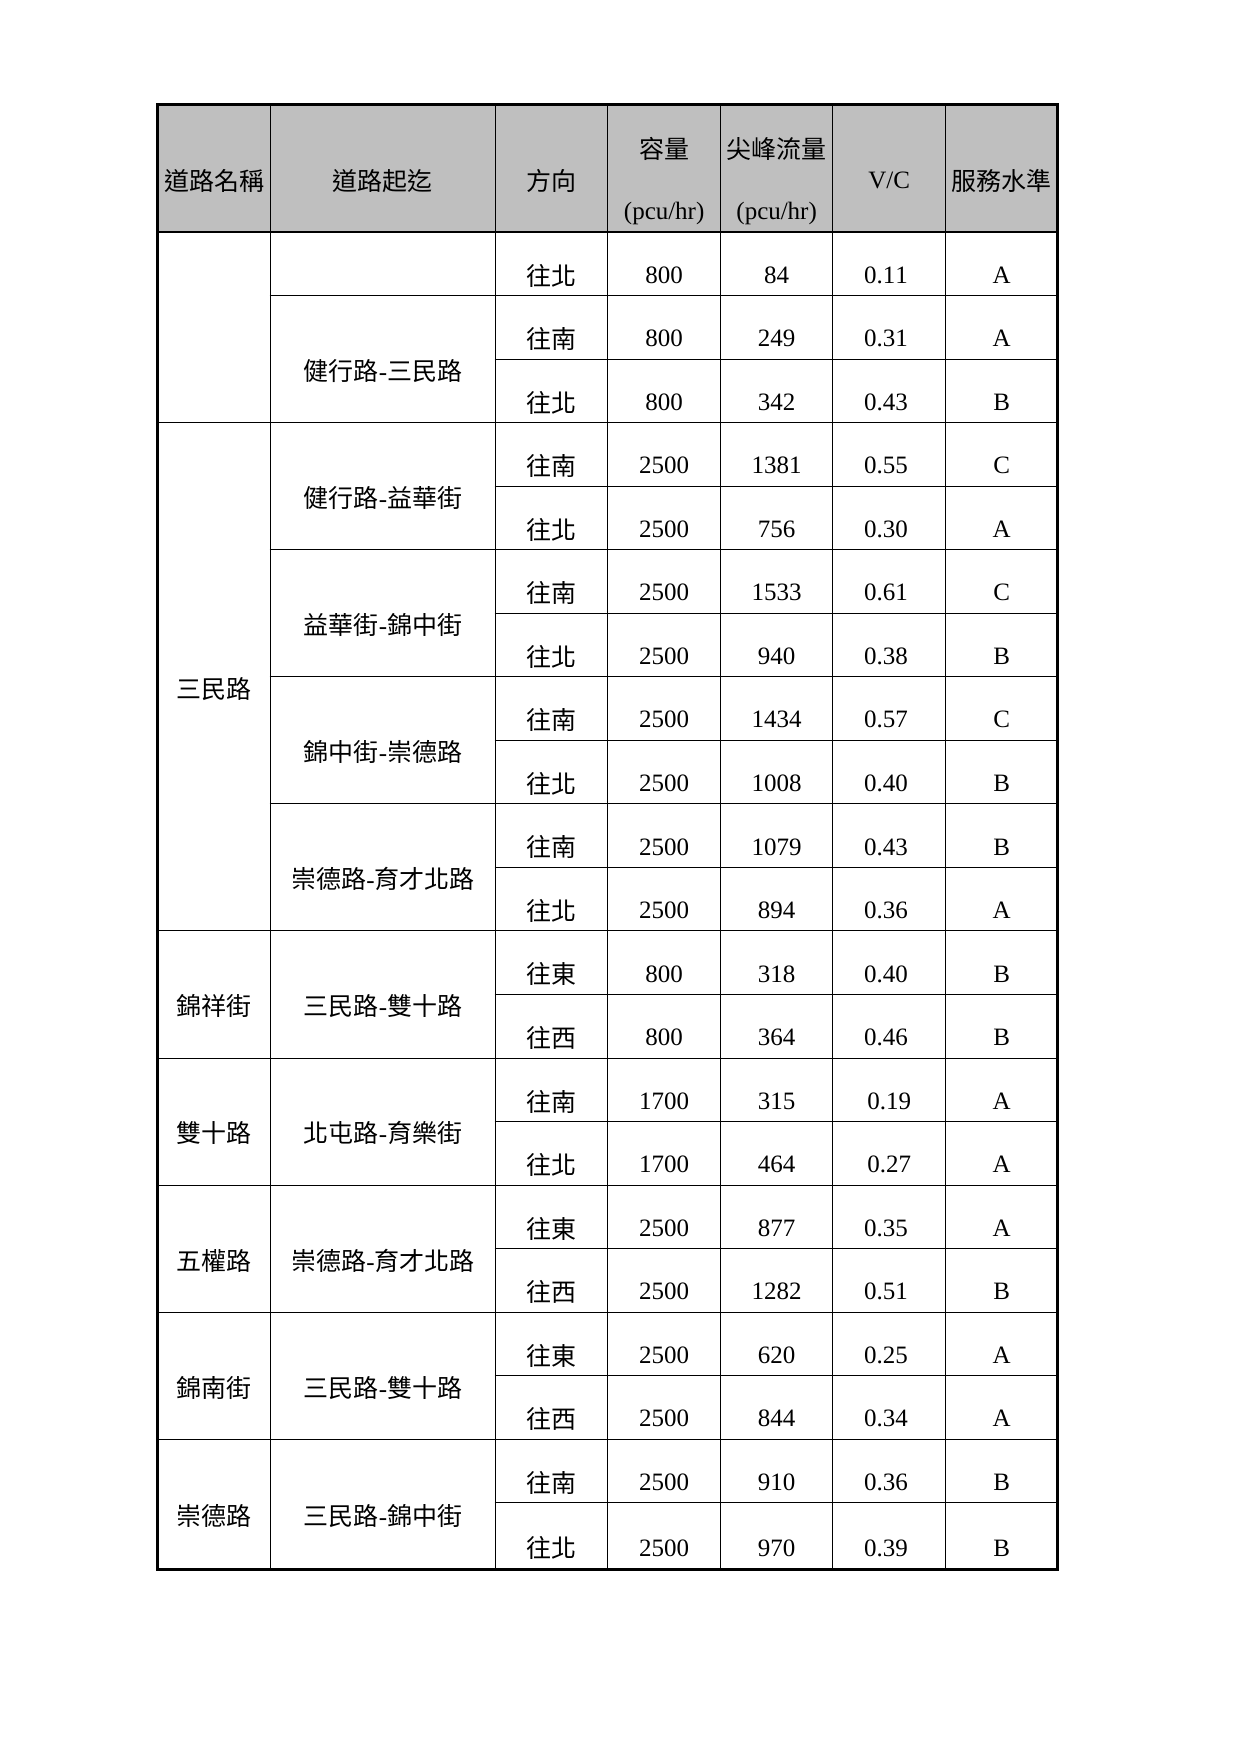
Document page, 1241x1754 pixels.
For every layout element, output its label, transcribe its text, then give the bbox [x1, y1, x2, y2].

table_header V/C [833, 106, 945, 231]
table_cell 1700 [608, 1059, 720, 1121]
table_cell 2500 [608, 1186, 720, 1248]
table_cell 315 [721, 1059, 832, 1121]
table_cell 往北 [496, 233, 607, 295]
table_cell 800 [608, 296, 720, 358]
table_cell 2500 [608, 1249, 720, 1312]
table_cell 2500 [608, 487, 720, 549]
table_cell A [946, 487, 1056, 549]
table_cell B [946, 995, 1056, 1057]
table_cell 往南 [496, 423, 607, 486]
table_cell 健行路-益華街 [271, 423, 495, 549]
table_cell 往東 [496, 931, 607, 994]
table_cell A [946, 868, 1056, 930]
table_cell 五權路 [159, 1186, 270, 1312]
table_cell 健行路-三民路 [271, 296, 495, 422]
table_cell 三民路-錦中街 [271, 1440, 495, 1568]
table_cell 249 [721, 296, 832, 358]
table_cell 894 [721, 868, 832, 930]
table_cell A [946, 1122, 1056, 1184]
table_cell A [946, 233, 1056, 295]
table_cell 往西 [496, 995, 607, 1057]
table_cell 往南 [496, 1059, 607, 1121]
table_cell 三民路 [159, 423, 270, 930]
table_cell 往北 [496, 868, 607, 930]
table_cell 往北 [496, 614, 607, 676]
table_cell 2500 [608, 423, 720, 486]
table_cell 崇德路-育才北路 [271, 1186, 495, 1312]
table_cell 1008 [721, 741, 832, 803]
table_cell 往東 [496, 1313, 607, 1375]
table_cell A [946, 296, 1056, 358]
table_cell 往北 [496, 487, 607, 549]
table_cell 800 [608, 931, 720, 994]
table_cell 1282 [721, 1249, 832, 1312]
table_header 方向 [496, 106, 607, 231]
table_cell 0.38 [833, 614, 945, 676]
table_cell 1079 [721, 804, 832, 867]
table_cell B [946, 360, 1056, 422]
table_cell B [946, 1249, 1056, 1312]
table_cell 0.11 [833, 233, 945, 295]
table_cell 910 [721, 1440, 832, 1502]
table_cell B [946, 741, 1056, 803]
table_cell 620 [721, 1313, 832, 1375]
table_cell 970 [721, 1503, 832, 1568]
table_cell 往北 [496, 741, 607, 803]
table_cell 800 [608, 233, 720, 295]
table_cell 往北 [496, 360, 607, 422]
table_cell 0.43 [833, 804, 945, 867]
table_cell 844 [721, 1376, 832, 1439]
table_cell 318 [721, 931, 832, 994]
table_cell 0.57 [833, 677, 945, 740]
table_cell 2500 [608, 804, 720, 867]
table_cell 756 [721, 487, 832, 549]
table_cell 2500 [608, 550, 720, 613]
table_cell 0.40 [833, 741, 945, 803]
table_cell 雙十路 [159, 1059, 270, 1184]
table_cell 2500 [608, 741, 720, 803]
table_cell 崇德路 [159, 1440, 270, 1568]
table_cell 2500 [608, 614, 720, 676]
table_cell 0.31 [833, 296, 945, 358]
table_cell C [946, 677, 1056, 740]
table_cell 0.40 [833, 931, 945, 994]
table_header 道路起迄 [271, 106, 495, 231]
table_header 尖峰流量(pcu/hr) [721, 106, 832, 231]
table_cell 2500 [608, 868, 720, 930]
table_cell 益華街-錦中街 [271, 550, 495, 676]
table_cell 0.30 [833, 487, 945, 549]
table_cell 往南 [496, 1440, 607, 1502]
table_cell [159, 233, 270, 422]
table_cell 三民路-雙十路 [271, 931, 495, 1057]
table_cell 0.25 [833, 1313, 945, 1375]
table_cell 2500 [608, 1376, 720, 1439]
table_cell 錦中街-崇德路 [271, 677, 495, 803]
table_cell A [946, 1186, 1056, 1248]
table_cell 800 [608, 360, 720, 422]
table_cell 2500 [608, 1503, 720, 1568]
table_cell B [946, 1503, 1056, 1568]
table_cell 錦祥街 [159, 931, 270, 1057]
table_cell 1434 [721, 677, 832, 740]
table_cell 0.34 [833, 1376, 945, 1439]
table_cell A [946, 1313, 1056, 1375]
table_cell 1533 [721, 550, 832, 613]
table_cell 0.43 [833, 360, 945, 422]
table_cell 0.36 [833, 1440, 945, 1502]
table_cell B [946, 1440, 1056, 1502]
table_cell 往北 [496, 1503, 607, 1568]
table_cell B [946, 804, 1056, 867]
table_cell 錦南街 [159, 1313, 270, 1439]
table_cell 三民路-雙十路 [271, 1313, 495, 1439]
table_cell 往南 [496, 296, 607, 358]
table_cell 877 [721, 1186, 832, 1248]
table_cell [271, 233, 495, 295]
table_cell 364 [721, 995, 832, 1057]
table_header 道路名稱 [159, 106, 270, 231]
table_cell 0.27 [833, 1122, 945, 1184]
table_cell 0.46 [833, 995, 945, 1057]
table_cell 北屯路-育樂街 [271, 1059, 495, 1184]
table_cell 往南 [496, 550, 607, 613]
table_cell 往西 [496, 1376, 607, 1439]
table_cell 往西 [496, 1249, 607, 1312]
table_header 容量(pcu/hr) [608, 106, 720, 231]
table_cell 0.36 [833, 868, 945, 930]
table_header 服務水準 [946, 106, 1056, 231]
table_cell 崇德路-育才北路 [271, 804, 495, 930]
table_cell 2500 [608, 677, 720, 740]
table_cell 0.39 [833, 1503, 945, 1568]
table_cell 0.61 [833, 550, 945, 613]
table_cell 往北 [496, 1122, 607, 1184]
table_cell 往東 [496, 1186, 607, 1248]
table_cell A [946, 1059, 1056, 1121]
table_cell C [946, 423, 1056, 486]
table_cell 464 [721, 1122, 832, 1184]
table_cell 0.35 [833, 1186, 945, 1248]
table_cell 往南 [496, 804, 607, 867]
table_cell C [946, 550, 1056, 613]
table_cell B [946, 614, 1056, 676]
table_cell A [946, 1376, 1056, 1439]
table_cell 0.51 [833, 1249, 945, 1312]
table_cell 1381 [721, 423, 832, 486]
table_cell 2500 [608, 1440, 720, 1502]
table_cell 2500 [608, 1313, 720, 1375]
table_cell 84 [721, 233, 832, 295]
table_cell 1700 [608, 1122, 720, 1184]
table_cell 800 [608, 995, 720, 1057]
table_cell 342 [721, 360, 832, 422]
table_cell B [946, 931, 1056, 994]
table_cell 0.55 [833, 423, 945, 486]
table_cell 0.19 [833, 1059, 945, 1121]
table_cell 940 [721, 614, 832, 676]
table_cell 往南 [496, 677, 607, 740]
